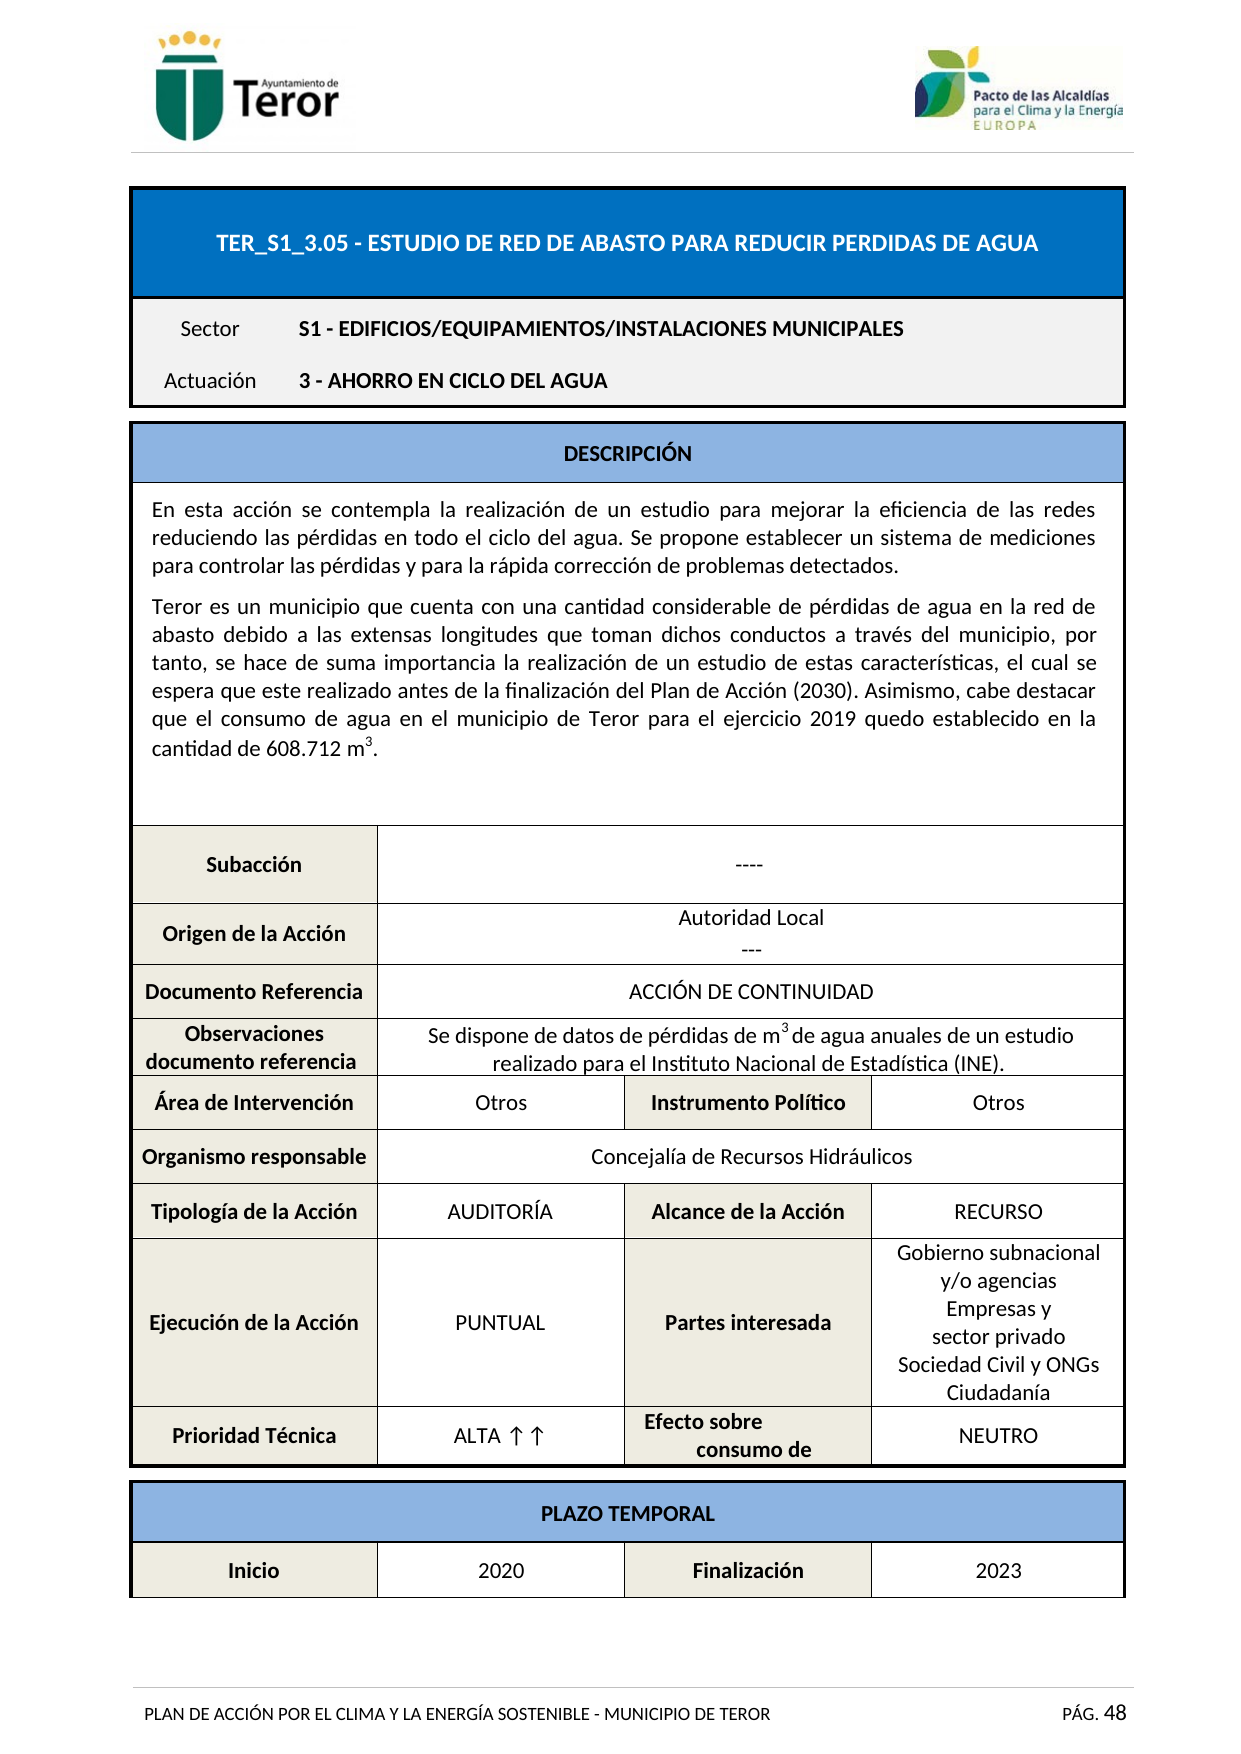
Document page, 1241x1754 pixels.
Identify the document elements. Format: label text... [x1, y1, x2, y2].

table_cell Área de Intervención [133, 1076, 377, 1129]
table_cell PUNTUAL [378, 1239, 624, 1406]
table_cell Origen de la Acción [133, 904, 377, 964]
table_cell Alcance de la Acción [625, 1184, 871, 1237]
table_cell Documento Referencia [133, 965, 377, 1018]
table_cell Actuación [133, 355, 277, 405]
table_cell ---- [378, 826, 1123, 902]
table_cell Otros [378, 1076, 624, 1129]
table_cell Organismo responsable [133, 1130, 377, 1183]
table_cell AUDITORÍA [378, 1184, 624, 1237]
table_cell PLAZO TEMPORAL [133, 1483, 1123, 1541]
table_cell Tipología de la Acción [133, 1184, 377, 1237]
table_cell [131, 1468, 1124, 1480]
picture [144, 23, 356, 152]
table_cell 2023 [872, 1543, 1123, 1597]
table_cell En esta acción se contempla la realización de un estudio para mejorar la eficiencia de las redes reduciendo las pérdidas en todo el ciclo del agua. Se propone establecer un sistema de mediciones para controlar las pérdidas y para la rápida corrección de problemas detectados. Teror es un municipio que cuenta con una cantidad considerable de pérdidas de agua en la red de abasto debido a las extensas longitudes que toman dichos conductos a través del municipio, por tanto, se hace de suma importancia la realización de un estudio de estas características, el cual se espera que este realizado antes de la finalización del Plan de Acción (2030). Asimismo, cabe destacar que el consumo de agua en el municipio de Teror para el ejercicio 2019 quedo establecido en la cantidad de 608.712 m3. [133, 483, 1123, 825]
table_cell Observaciones documento referencia [133, 1019, 377, 1075]
table_cell Subacción [133, 826, 377, 902]
table_cell Otros [872, 1076, 1123, 1129]
table_cell Sector [133, 299, 277, 355]
table_cell DESCRIPCIÓN [133, 424, 1123, 482]
table_cell 2020 [378, 1543, 624, 1597]
table_cell [625, 355, 872, 405]
table_cell RECURSO [872, 1184, 1123, 1237]
table_cell ACCIÓN DE CONTINUIDAD [378, 965, 1123, 1018]
table_cell S1 - EDIFICIOS/EQUIPAMIENTOS/INSTALACIONES MUNICIPALES [277, 299, 1123, 355]
table_header TER_S1_3.05 - ESTUDIO DE RED DE ABASTO PARA REDUCIR PERDIDAS DE AGUA [133, 190, 1123, 296]
table_cell Inicio [133, 1543, 377, 1597]
table_cell Efecto sobre consumo de energía [625, 1407, 871, 1464]
table_cell Autoridad Local --- [378, 904, 1123, 964]
table_cell Ejecución de la Acción [133, 1239, 377, 1406]
table_cell [131, 408, 1124, 421]
table_cell Se dispone de datos de pérdidas de m3 de agua anuales de un estudio realizado para el Instituto Nacional de Estadística (INE). [378, 1019, 1123, 1075]
table_cell ALTA ↑↑ [378, 1407, 624, 1464]
table_cell 3 - AHORRO EN CICLO DEL AGUA [277, 355, 625, 405]
table_cell Prioridad Técnica [133, 1407, 377, 1464]
table_cell Gobierno subnacional y/o agencias Empresas y sector privado Sociedad Civil y ONGs Ciudadanía [872, 1239, 1123, 1406]
table_cell Instrumento Político [625, 1076, 871, 1129]
picture [915, 46, 1123, 130]
table_cell [872, 355, 1123, 405]
table_cell Partes interesada [625, 1239, 871, 1406]
table_cell Concejalía de Recursos Hidráulicos [378, 1130, 1123, 1183]
table_cell NEUTRO [872, 1407, 1123, 1464]
table_cell Finalización [625, 1543, 871, 1597]
